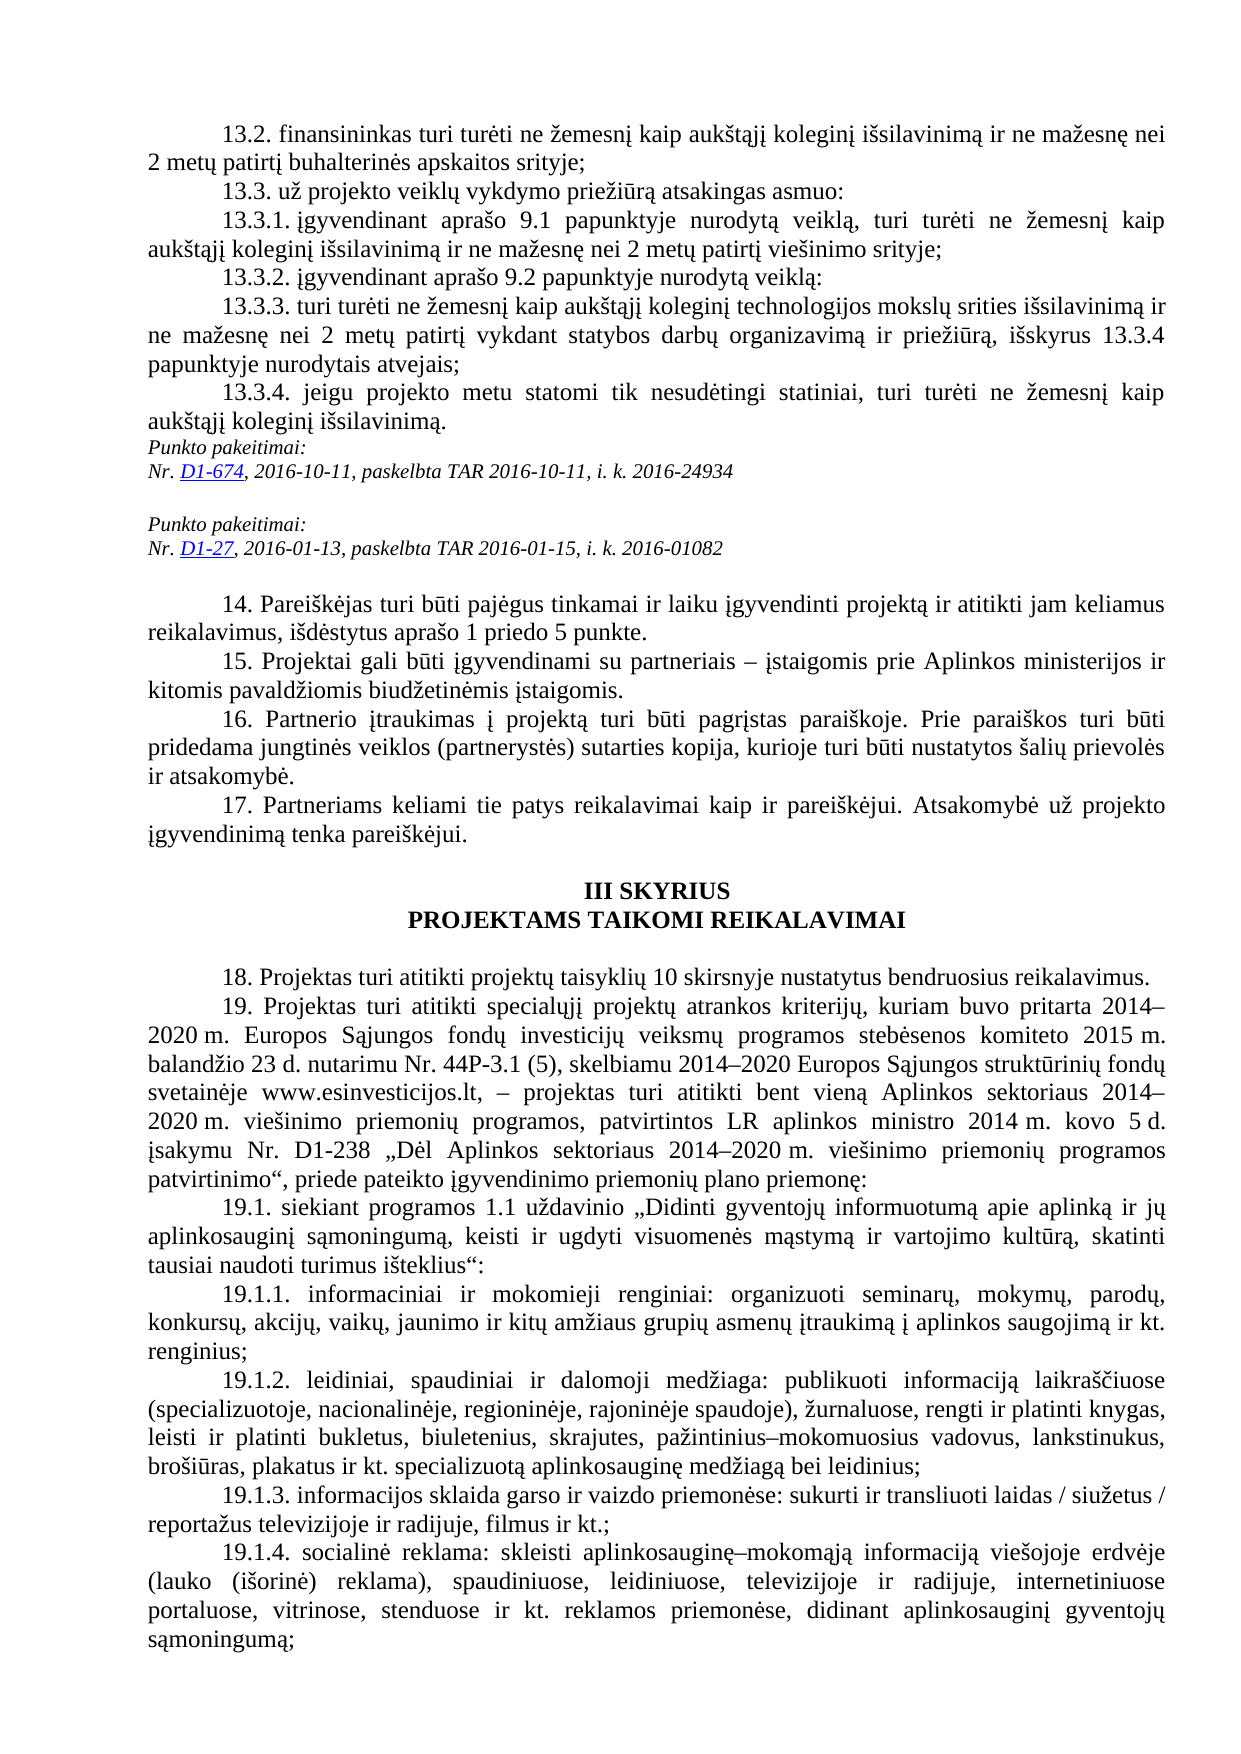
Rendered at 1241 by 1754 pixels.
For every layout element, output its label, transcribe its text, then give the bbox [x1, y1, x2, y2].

text 13.3.2. įgyvendinant aprašo 9.2 papunktyje nurodytą veiklą: [148, 262, 1166, 291]
text 13.3.3. turi turėti ne žemesnį kaip aukštąjį koleginį technologijos mokslų srities išsilavinimą ir ne mažesnę nei 2 metų patirtį vykdant statybos darbų organizavimą ir priežiūrą, išskyrus 13.3.4 papunktyje nurodytais atvejais; [148, 291, 1166, 377]
text 19.1. siekiant programos 1.1 uždavinio „Didinti gyventojų informuotumą apie aplinką ir jų aplinkosauginį sąmoningumą, keisti ir ugdyti visuomenės mąstymą ir vartojimo kultūrą, skatinti tausiai naudoti turimus išteklius“: [148, 1192, 1166, 1279]
text Nr. D1-27, 2016-01-13, paskelbta TAR 2016-01-15, i. k. 2016-01082 [148, 536, 1166, 560]
text 19. Projektas turi atitikti specialųjį projektų atrankos kriterijų, kuriam buvo pritarta 2014–2020 m. Europos Sąjungos fondų investicijų veiksmų programos stebėsenos komiteto 2015 m. balandžio 23 d. nutarimu Nr. 44P-3.1 (5), skelbiamu 2014–2020 Europos Sąjungos struktūrinių fondų svetainėje www.esinvesticijos.lt, – projektas turi atitikti bent vieną Aplinkos sektoriaus 2014–2020 m. viešinimo priemonių programos, patvirtintos LR aplinkos ministro 2014 m. kovo 5 d. įsakymu Nr. D1-238 „Dėl Aplinkos sektoriaus 2014–2020 m. viešinimo priemonių programos patvirtinimo“, priede pateikto įgyvendinimo priemonių plano priemonę: [148, 991, 1166, 1192]
text 16. Partnerio įtraukimas į projektą turi būti pagrįstas paraiškoje. Prie paraiškos turi būti pridedama jungtinės veiklos (partnerystės) sutarties kopija, kurioje turi būti nustatytos šalių prievolės ir atsakomybė. [148, 704, 1166, 790]
text 14. Pareiškėjas turi būti pajėgus tinkamai ir laiku įgyvendinti projektą ir atitikti jam keliamus reikalavimus, išdėstytus aprašo 1 priedo 5 punkte. [148, 589, 1166, 646]
text 13.3.1. įgyvendinant aprašo 9.1 papunktyje nurodytą veiklą, turi turėti ne žemesnį kaip aukštąjį koleginį išsilavinimą ir ne mažesnę nei 2 metų patirtį viešinimo srityje; [148, 205, 1166, 262]
text 18. Projektas turi atitikti projektų taisyklių 10 skirsnyje nustatytus bendruosius reikalavimus. [148, 962, 1166, 991]
text 13.3.4. jeigu projekto metu statomi tik nesudėtingi statiniai, turi turėti ne žemesnį kaip aukštąjį koleginį išsilavinimą. [148, 377, 1166, 435]
text 15. Projektai gali būti įgyvendinami su partneriais – įstaigomis prie Aplinkos ministerijos ir kitomis pavaldžiomis biudžetinėmis įstaigomis. [148, 646, 1166, 704]
text 19.1.3. informacijos sklaida garso ir vaizdo priemonėse: sukurti ir transliuoti laidas / siužetus / reportažus televizijoje ir radijuje, filmus ir kt.; [148, 1480, 1166, 1537]
text 19.1.4. socialinė reklama: skleisti aplinkosauginę–mokomąją informaciją viešojoje erdvėje (lauko (išorinė) reklama), spaudiniuose, leidiniuose, televizijoje ir radijuje, internetiniuose portaluose, vitrinose, stenduose ir kt. reklamos priemonėse, didinant aplinkosauginį gyventojų sąmoningumą; [148, 1537, 1166, 1652]
text Nr. D1-674, 2016-10-11, paskelbta TAR 2016-10-11, i. k. 2016-24934 [148, 459, 1166, 483]
text Punkto pakeitimai: [148, 512, 1166, 536]
text 13.2. finansininkas turi turėti ne žemesnį kaip aukštąjį koleginį išsilavinimą ir ne mažesnę nei 2 metų patirtį buhalterinės apskaitos srityje; [148, 119, 1166, 176]
text 19.1.2. leidiniai, spaudiniai ir dalomoji medžiaga: publikuoti informaciją laikraščiuose (specializuotoje, nacionalinėje, regioninėje, rajoninėje spaudoje), žurnaluose, rengti ir platinti knygas, leisti ir platinti bukletus, biuletenius, skrajutes, pažintinius–mokomuosius vadovus, lankstinukus, brošiūras, plakatus ir kt. specializuotą aplinkosauginę medžiagą bei leidinius; [148, 1365, 1166, 1480]
text 17. Partneriams keliami tie patys reikalavimai kaip ir pareiškėjui. Atsakomybė už projekto įgyvendinimą tenka pareiškėjui. [148, 790, 1166, 847]
text 19.1.1. informaciniai ir mokomieji renginiai: organizuoti seminarų, mokymų, parodų, konkursų, akcijų, vaikų, jaunimo ir kitų amžiaus grupių asmenų įtraukimą į aplinkos saugojimą ir kt. renginius; [148, 1279, 1166, 1365]
text Punkto pakeitimai: [148, 435, 1166, 459]
text III SKYRIUS [148, 876, 1166, 905]
text PROJEKTAMS TAIKOMI REIKALAVIMAI [148, 905, 1166, 934]
text 13.3. už projekto veiklų vykdymo priežiūrą atsakingas asmuo: [148, 176, 1166, 205]
